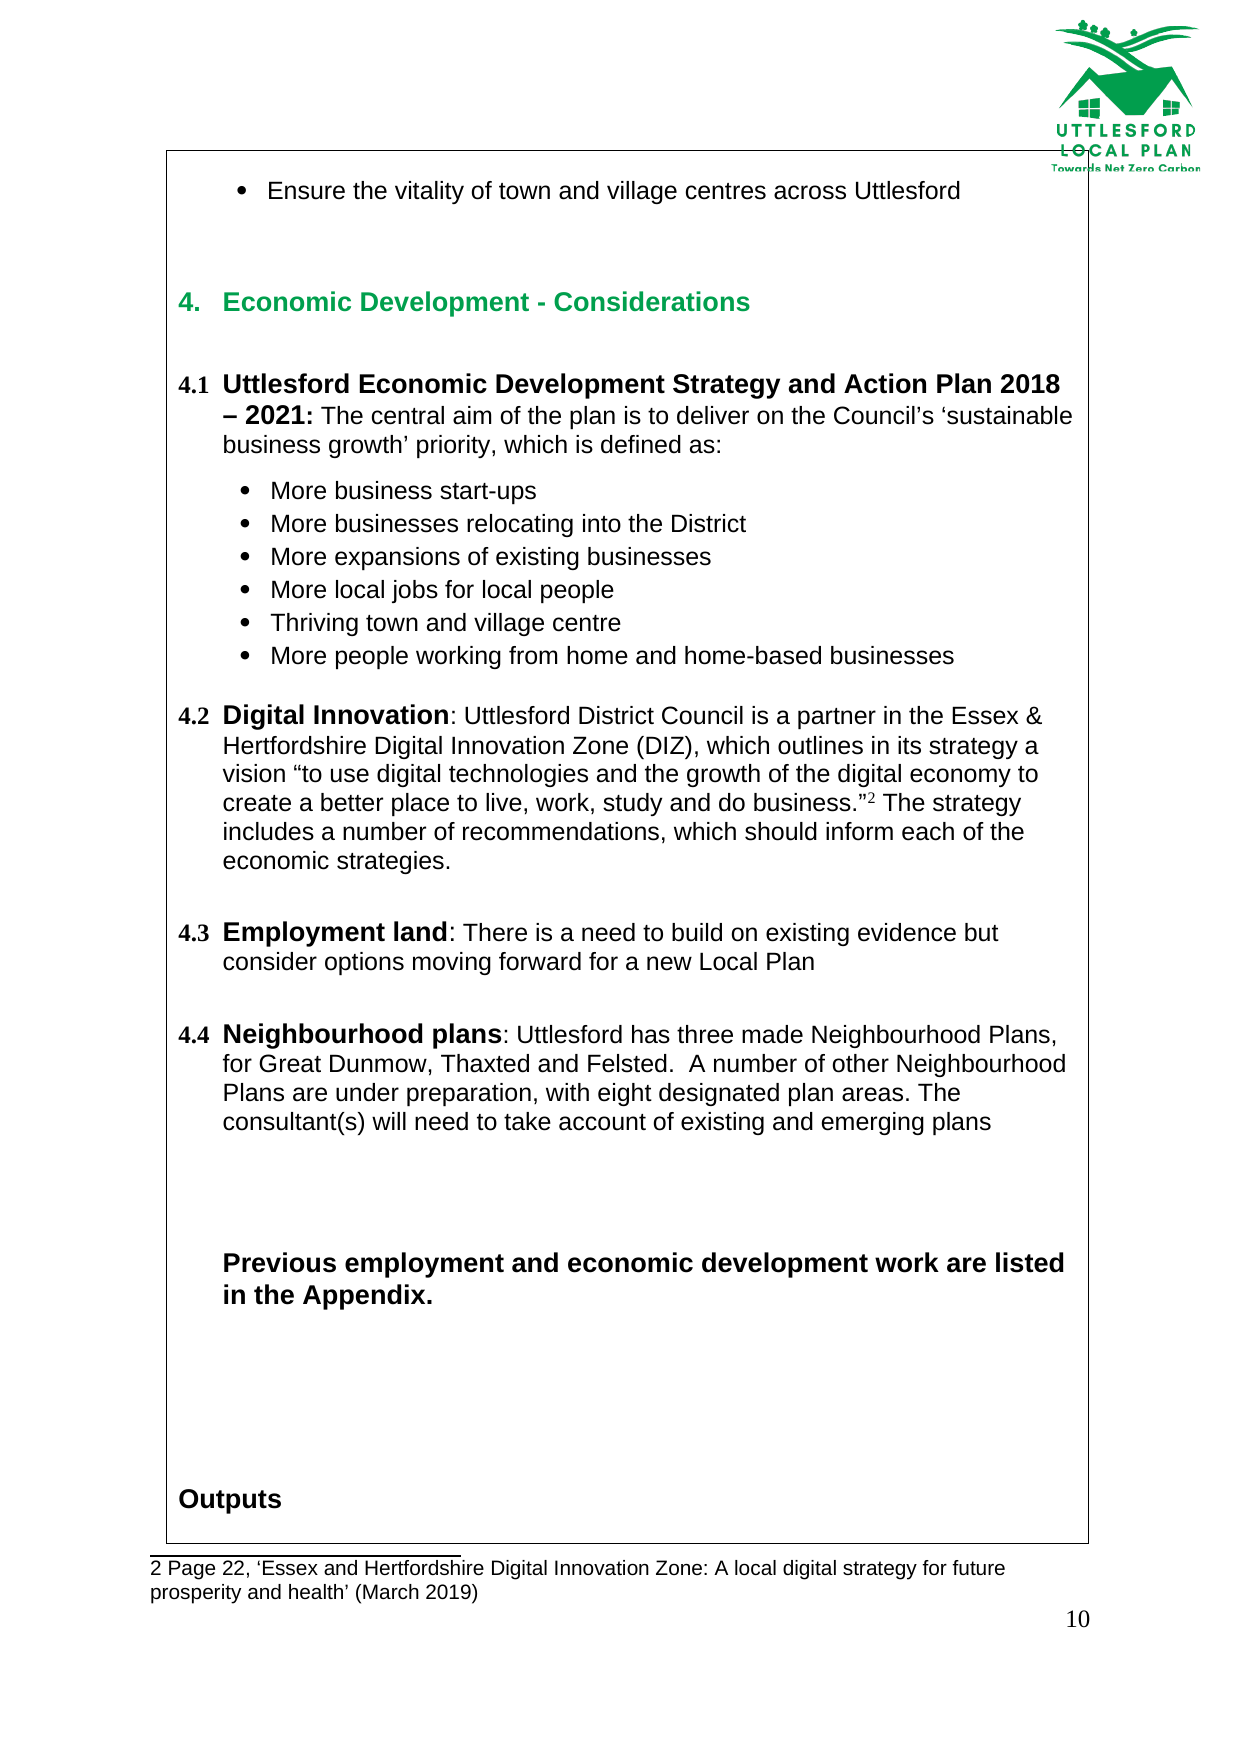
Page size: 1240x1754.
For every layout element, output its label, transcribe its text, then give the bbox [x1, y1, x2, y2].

table_header Brief for Assessment of Employment Needs & Economic Development Evidence Introduction Uttlesford District Council is seeking to appoint a consultant(s) to undertake work to identify the economic profile of Uttlesford, future employment growth needs and how those needs should be met. The Council is at the project initiation stage of preparing a new Local Plan, following the withdrawal of its 2019 Submission Local Plan from Examination. The new Local Plan will be a comprehensive Development Plan Document (DPD), containing both strategic and non-strategic policies for development over at least the next 15 years. This work forms part of the Councils’ plan making process. We are seeking to work with a contractor or group of contractors who can demonstrate a high level of knowledge and practical experience of economic needs assessment and employment land review related to development plan making. The contractor must demonstrate in writing that they have no conflicts of interest. Detailed proposals are now invited from consultants. The timetable for production of the new Local Plan: Context Uttlesford is a rural district in north-west Essex, containing the historic market towns of Saffron Walden and Great Dunmow as well as characterful villages set within picturesque countryside. It is also home to London Stansted Airport in the south and, in the north, Chesterford Research Park – part of the Cambridge cluster of science parks. A map illustrating the strategic context is on page 3. The West Anglia Main Line and M11 motorway provide strategic transport links in a north-south direction, while the A120 trunk road provides east-west connections in the southern part of the district. These help to link residents and businesses with neighbouring areas including Cambridge, Haverhill, Braintree, Chelmsford, Harlow, and Bishop’s Stortford. There is also a strong connection to London due to the railway. The Local Plan will need to address some considerable challenges and opportunities for the District, including: The need to protect and enhance the historic and rural context. 97% of the district is agricultural land and 91% of businesses have less than 10 employees. There is a need to understand how to develop a resilient, vibrant rural economy Building on the success of Chesterford Research Park and connecting to the Cambridge cluster of bio-science parks; and optimising the growing Cambridge influence arising from transport proposals such as the Cambridge Autonomous Metro (CAM) Understanding the potential growth opportunity around London Stansted Airport, for airport and non-airport related businesses and employment; but also allow for different future development scenarios according to the impact of the Covid pandemic and climate change Economic growth associated with the UK innovation corridor (London, Stansted, Cambridge) and recently defined Innovation Core – there is a need to understand how to Uttlesford can support growth and tap into funding and investment within this corridor Understanding economic growth associated with the Oxford-Cambridge Arc - there is a need to understand how to Uttlesford can support growth and tap into funding and investment within this arc The district is highly car dependent, and in the absence of new sustainable transport infrastructure, this is likely to continue Identifying the opportunity to link employment with housing needs and affordability, to deliver sustainable development Added to this is the need to understand the impact of the Covid-19 pandemic and withdrawal from the European Union on Uttlesford’s economy and employment land use. Analysis of the local economy in 2017 identified the following: The resident population of Uttlesford is comparatively well qualified compared to both Essex and the national average. The District also has a relatively professional workforce with proportionally more residents in the top three occupational tiers in comparison to Essex and England as a whole The resident population of Uttlesford is paid more than the District’s workforce. The majority of the residents currently commute out of the District to work (68.4%), suggesting that the jobs for out-commuters command higher wages than the average for jobs within the District The majority of businesses are small to medium in size, with a limited number of larger companies operating in the District Uttlesford is seeing growth in industries associated with higher value jobs (professional, scientific and technical and information and communication) and those likely involved in the operation and supply of goods/services to Stansted airport (accommodation and food services and transport and storage (inc. postal)) Uttlesford is seeing a decline in a number of unrelated sectors including services such as retail, health and business administration and support services, and in traditional manufacturing jobs There is a need to review the impact of future growth and decline of different sectors, and the changing home-working and commuting patterns on employment land needs and supply. Details of employment work produced for the previous stages of Local Plan work and other employment and economic studies are listed in the Appendix. Map: Uttlesford strategic context Objectives of this project Overarching requirements: Provide a robust evidence base regarding economic issues to support the Uttlesford Local Plan Meet the requirements of NPPF and NPPG regarding building a strong, competitive economy, Economic Development Needs assessments and Economic Land Availability Assessment. Provide an audit trail of how and where each policy element of the guidance has been met 3.1 Key objective 1: Economic growth assessment Aim: Identify ambitious but realistic future employment growth forecasts by sector for Uttlesford to inform jobs growth and employment land requirements Tasks: Review and evaluate a full range of employment growth futures for Uttlesford: Review all available evidence regarding possible employment growth futures for the plan period including past trends and forecasts (including the objectives of the South East Local Enterprise partnership (LEP) and the Greater Cambridge/Greater Peterborough LEP) If necessary, commission additional economic forecasts to ensure that a full range of realistic employment growth futures is considered Identify each source’s key methodological features and assumptions, and comment on the national, regional and local conditions under which each economic future might occur The cost of the tender should include any additional cost required to commission this data from external parties Identify the different needs of the key strands of Uttlesford’s local economy: The Stansted hub – airport, travel, and logistics Life sciences, research & innovation sector – focused around Chesterford Research Park The rural and visitor economy – identifying the needs of primarily smaller businesses (76% of businesses have less than 4 employees and 69% of businesses have a turnover of less than £250,000) The green economy, including for example: new methods of construction, renewable energy, electric charging points, retrofitting property to meet new standards etc To create and inform a strategic vision for economic development of Uttlesford. Identify the types of businesses and land use requirements that are likely to result from agricultural diversification, including agritech. There may be overlap with the green economy here Inform the different stages of local plan development, including: Early topline input into strategic context work for the Preferred Options Local Plan Detailed reporting to inform Preferred Options and Regulation 19 Submission Local Plan In parallel, the Council will be reviewing housing needs for a similar period. Consultants will need to work iteratively with the Council (and potentially other consultants commissioned by the Councils), where there is an interrelationship The outputs will need to be in a form that can inform key objectives 2 and 3 of this commission. 3.2 Key objective 2 - Employment Land Requirements and Availability Assessment Aims: Identify need for employment land in Uttlesford for the plan period by location, scale, and type. Compare available land supply with development needs, to identify remaining employment land needs. Advise on key Local Plan economic development management policies. Tasks: Identify recent patterns of employment land supply, take-up, and loss, including oversupply and market failure, vacancy rates, rent and land costs. Consider the impacts of changing working trends like home working. Provide information by use class and consider whether to identify sub-areas and market segments, where there are distinct property market areas within the area. Review the presence of clusters in Uttlesford, and emerging clusters, and identify their characteristics Drawing on existing evidence and in consultation with the business community and stakeholders, identify and review market intelligence and market signals Consider the opportunities and challenges being faced by different sectors and clusters in Uttlesford. Identify specific locational and workspace requirements of different sectors, different stages in the business lifecycle, and in particular existing and emerging clusters, in Uttlesford Informed by Stage 1 and the previous elements of stage 2, provide an assessment of the need for new economic development land in Uttlesford to 2040 (broken down into 5-year periods) Identify by use class, for land area and floorspace Provide a qualitative assessment regarding the types and location of spaces required, including for different market sectors and clusters. This should include the different stages of business development e.g. start up, grow on space. Consider the impacts of increasing levels of home and flexible working, and home-based businesses, on land and premises requirements Consider the implications of employment land provision in adjoining authorities, including: Greater Cambridge Harlow and employment provision for Stansted Chelmsford in the south east Review and consider the residual 2000 jobs in the Functional Economic Market Area (FEMA) of East Herts, Epping, Harlow & Uttlesford that space was not planned for Consider duty to cooperate issues that arise Consider potential to cooperate with Enfield in delivering their employment needs through the substitution of 32 hectares of spare industrial capacity, concentrated in the North Stanstead employment area Provide details and reasoning behind any assumptions made, including employment densities and plot ratios Land Availability Assessment Review available land supply and consider how it relates to meeting the needs identified. In carrying out the review: Review the availability, suitability and deliverability of existing employment allocations and land with planning permission Identify opportunities at existing employment sites, and allocations and sites with planning permission, to better meet growth needs, and how their development could be encouraged. Identify any policy measures which could assist their development. In particular this should consider new settlements, and the existing rural employment clusters Identify sites which despite the potential measures referred to above, are unlikely to be required by the market or are now unsustainable for continued employment uses, and are likely to become available during the plan period Identify ‘gaps’ in local employment land and premises provision, and identify employment needs to inform the new Local Plan Policy development Provide advice on best practice policy development in rural districts to support and develop a strong rural economy Consider the potential role of village and rural locations in meeting employment site and premises needs. Consider the role of Neighbourhood Plans in bringing forward employment land in these areas and opportunities for the re-use on farm buildings for employment uses Consider what policies are required to protect employment land in the new Local Plan, taking into account the different strands of Uttlesford’s economy Provide advice on potential planning policies that could be applied to new developments that could widen the benefits of employment growth to surrounding communities, for example: opportunities to provide apprentices or training opportunities; opportunities for people on low income or encountering deprivation Provide advice on the impact of market rents on businesses, particularly start-ups and grow on space, and potential models for provision of affordable business space, that could be secured through planning policy 3.3 Key objective 3 – The Stansted hub Aims: Advise on an appropriate mix of employment uses around Stansted airport that addresses the needs of and opportunities for London Stansted Airport and of the Uttlesford economy more widely Tasks: 3.3.1 Review all available evidence regarding business requirements and employment need in and around the airport 3.3.2 Consider potential growth scenarios or futures for the plan period including past trends and forecasts; potential impact of climate change and the covid-19 pandemic; potential outcome scenarios of the current Stansted appeal and impact on the Stansted hub 3.3.3 Identify the land use requirements for airport and non-airport related business 3.3.4 Collaborate with neighbouring local authorities in understanding employment provision for Stansted 3.4 Key objective 4 – Provision of expert advice to Plan Making and Development Plan Examinations This Study will be used to inform preparation of the new Uttlesford Local Plan. Once the Studies are complete, further work may be required to respond to issues arising during the plan preparation process, for example responding to representations received. When the plans have been submitted to the Secretary of State, it is likely that the Council will be required to respond to issues raised by Planning Inspectors through the Examination process, and address issues raised by objectors. This will in in writing, but also at Examination Hearings. The Consultants will need to be available to provide this additional advice and attend hearings to provide advice in person. As the level of work required cannot be identified at this stage, bidders should provide a daily rate. Key objective 5: Meeting regulatory requirements: The evidence is required to follow Government Planning Practice Guidance to: Determine the type of employment land that is needed (para 025) Assess and understand business needs (para 026) Forecast future need (para 027) Identify existing stock of employment land and identify recent pattern of supply and loss (para 028) Analyse current market demand, identify gaps and oversupply in local employment land (para 029) Consider how employment land requirements can be derived and quantify key relationships (para 030) Assess needs and space allocation for logistics (para 031) Understand specialist or new sector’s needs (para 032) Provide the evidence required to fulfil the National Planning Policy Framework (NPPF) requirement to: Build a strong, competitive economy: Enable us to set out a clear economic vision and strategy which positively and proactively encourages sustainable economic growth Set criteria and identify sties for local and inward investment Identify barriers to investment Enable us to accommodate flexible business needs Support a prosperous rural economy including: Identifying the types of businesses in rural Uttlesford and understand their land use needs Provide guidance on how to encourage development and diversification of agricultural and land-based rural businesses in Uttlesford Provide guidance how to encourage rural tourism and leisure development which respects the character of Uttlesford and the countryside Identify how best to retain and develop accessible local services and community facilities Ensure the vitality of town and village centres across Uttlesford Economic Development - Considerations Uttlesford Economic Development Strategy and Action Plan 2018 – 2021: The central aim of the plan is to deliver on the Council’s ‘sustainable business growth’ priority, which is defined as: More business start-ups More businesses relocating into the District More expansions of existing businesses More local jobs for local people Thriving town and village centre More people working from home and home-based businesses Digital Innovation: Uttlesford District Council is a partner in the Essex & Hertfordshire Digital Innovation Zone (DIZ), which outlines in its strategy a vision “to use digital technologies and the growth of the digital economy to create a better place to live, work, study and do business.” The strategy includes a number of recommendations, which should inform each of the economic strategies. Employment land: There is a need to build on existing evidence but consider options moving forward for a new Local Plan Neighbourhood plans: Uttlesford has three made Neighbourhood Plans, for Great Dunmow, Thaxted and Felsted. A number of other Neighbourhood Plans are under preparation, with eight designated plan areas. The consultant(s) will need to take account of existing and emerging plans Previous employment and economic development work are listed in the Appendix. Outputs The Study will: Be published as a collection of separate studies such that they can be used as standalone elements. Each will provide A non-technical executive summary, that will communicate the information to the wider audiences such as the general public identify and provide clear conclusions and/or recommendations that can be used to inform local authority plan making. Be provided in Word format, and in PDF in an accessible format suitable for uploading onto the Council’s website Management of the study The chosen consultants will need to prepare and maintain a project plan and timetable, to be agreed with the Council. This will need to include sufficient time for the Council to review and provide comments on draft documents. Monthly highlight reports should be provided, in order that progress on the study can be effectively monitored. Meetings Upon appointment an “inception” meeting will be required with the Council. It is expected that a further 3-4 meetings will be required, supplemented by zoom/teleconferences. The cost of such meeting should be included within the overall cost of the project. Timetable The successful consultancy will be expected to commence the study without delay, in order to meet the plan making timelines detailed in this brief. [167, 151, 1088, 1543]
